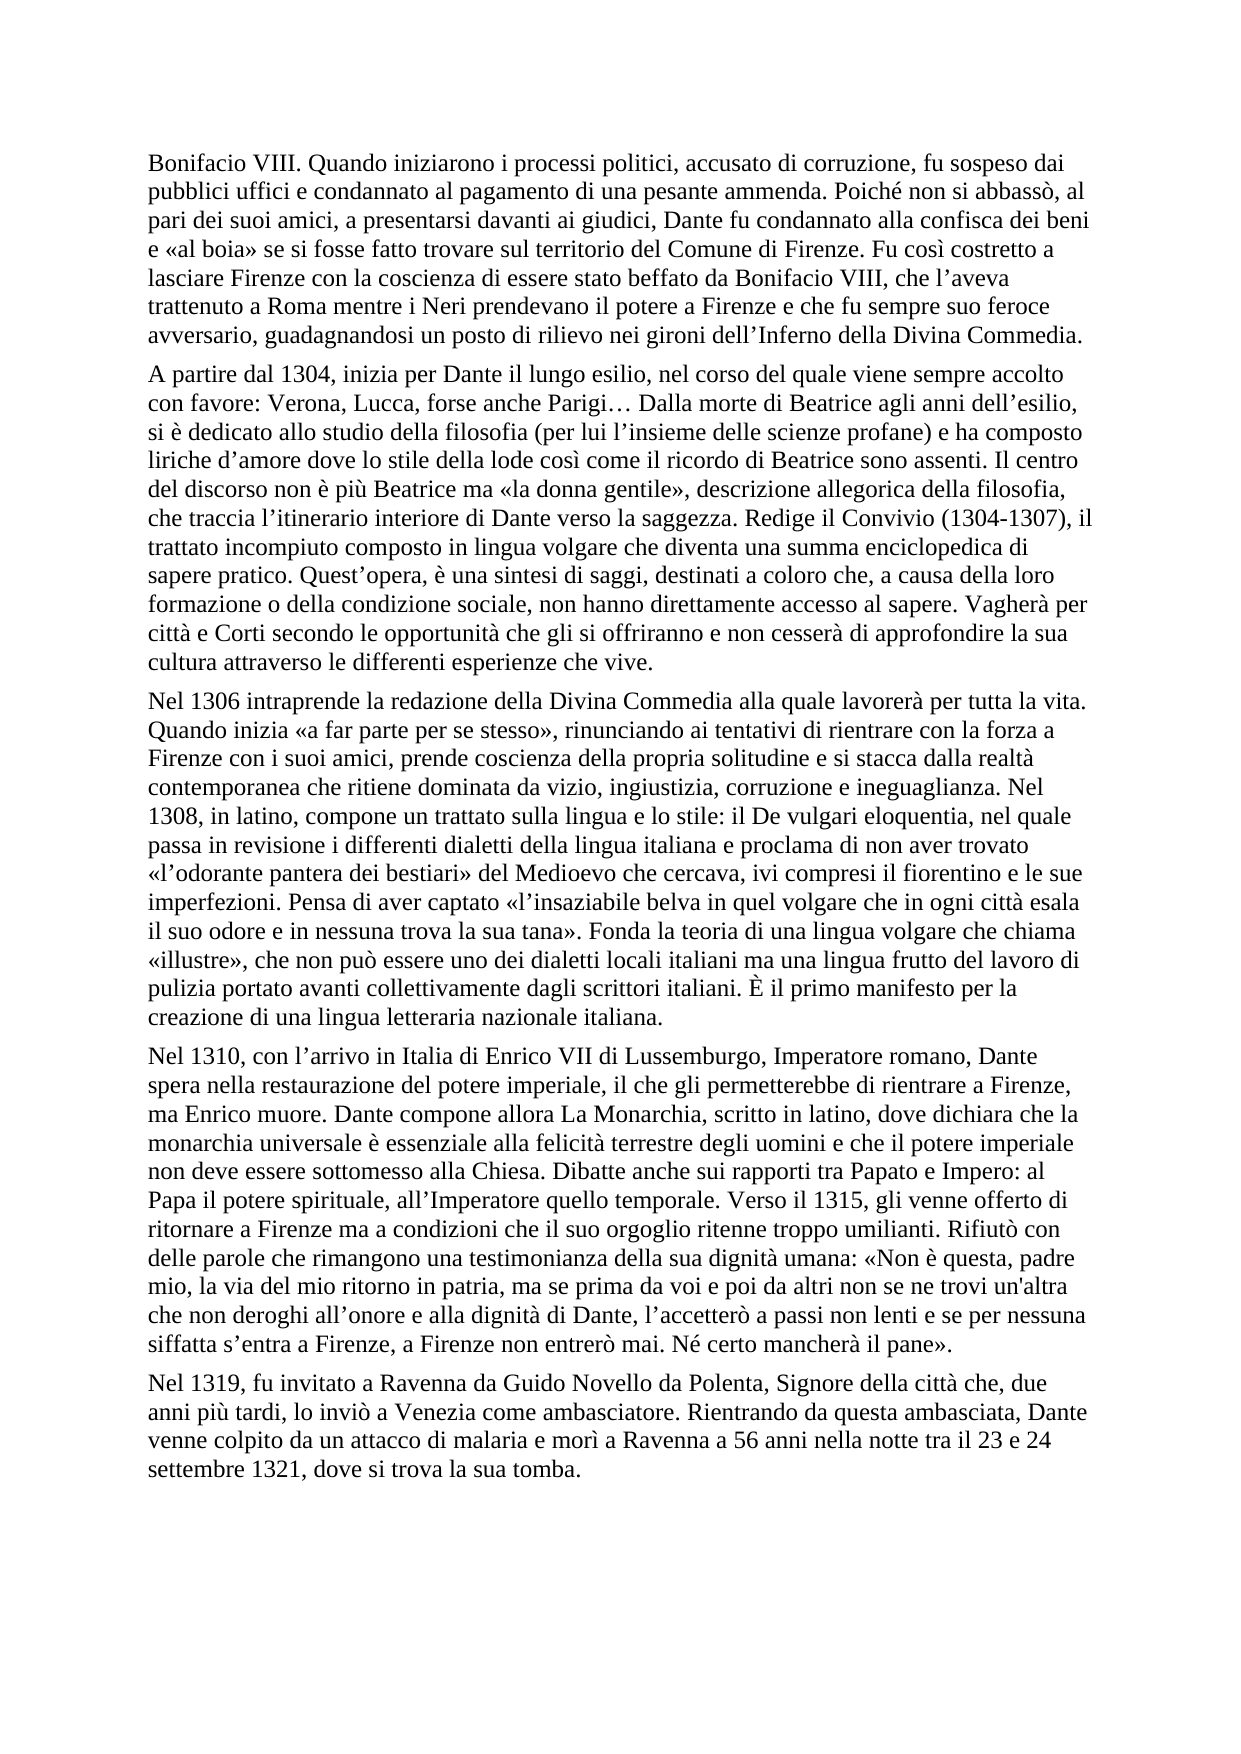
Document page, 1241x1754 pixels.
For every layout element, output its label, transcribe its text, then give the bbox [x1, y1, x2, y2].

text A partire dal 1304, inizia per Dante il lungo esilio, nel corso del quale viene sempre accolto con favore: Verona, Lucca, forse anche Parigi… Dalla morte di Beatrice agli anni dell’esilio, si è dedicato allo studio della filosofia (per lui l’insieme delle scienze profane) e ha composto liriche d’amore dove lo stile della lode così come il ricordo di Beatrice sono assenti. Il centro del discorso non è più Beatrice ma «la donna gentile», descrizione allegorica della filosofia, che traccia l’itinerario interiore di Dante verso la saggezza. Redige il Convivio (1304-1307), il trattato incompiuto composto in lingua volgare che diventa una summa enciclopedica di sapere pratico. Quest’opera, è una sintesi di saggi, destinati a coloro che, a causa della loro formazione o della condizione sociale, non hanno direttamente accesso al sapere. Vagherà per città e Corti secondo le opportunità che gli si offriranno e non cesserà di approfondire la sua cultura attraverso le differenti esperienze che vive. [148, 359, 1093, 676]
text Bonifacio VIII. Quando iniziarono i processi politici, accusato di corruzione, fu sospeso dai pubblici uffici e condannato al pagamento di una pesante ammenda. Poiché non si abbassò, al pari dei suoi amici, a presentarsi davanti ai giudici, Dante fu condannato alla confisca dei beni e «al boia» se si fosse fatto trovare sul territorio del Comune di Firenze. Fu così costretto a lasciare Firenze con la coscienza di essere stato beffato da Bonifacio VIII, che l’aveva trattenuto a Roma mentre i Neri prendevano il potere a Firenze e che fu sempre suo feroce avversario, guadagnandosi un posto di rilievo nei gironi dell’Inferno della Divina Commedia. [148, 148, 1093, 349]
text Nel 1319, fu invitato a Ravenna da Guido Novello da Polenta, Signore della città che, due anni più tardi, lo inviò a Venezia come ambasciatore. Rientrando da questa ambasciata, Dante venne colpito da un attacco di malaria e morì a Ravenna a 56 anni nella notte tra il 23 e 24 settembre 1321, dove si trova la sua tomba. [148, 1368, 1093, 1483]
text Nel 1306 intraprende la redazione della Divina Commedia alla quale lavorerà per tutta la vita. Quando inizia «a far parte per se stesso», rinunciando ai tentativi di rientrare con la forza a Firenze con i suoi amici, prende coscienza della propria solitudine e si stacca dalla realtà contemporanea che ritiene dominata da vizio, ingiustizia, corruzione e ineguaglianza. Nel 1308, in latino, compone un trattato sulla lingua e lo stile: il De vulgari eloquentia, nel quale passa in revisione i differenti dialetti della lingua italiana e proclama di non aver trovato «l’odorante pantera dei bestiari» del Medioevo che cercava, ivi compresi il fiorentino e le sue imperfezioni. Pensa di aver captato «l’insaziabile belva in quel volgare che in ogni città esala il suo odore e in nessuna trova la sua tana». Fonda la teoria di una lingua volgare che chiama «illustre», che non può essere uno dei dialetti locali italiani ma una lingua frutto del lavoro di pulizia portato avanti collettivamente dagli scrittori italiani. È il primo manifesto per la creazione di una lingua letteraria nazionale italiana. [148, 686, 1093, 1031]
text Nel 1310, con l’arrivo in Italia di Enrico VII di Lussemburgo, Imperatore romano, Dante spera nella restaurazione del potere imperiale, il che gli permetterebbe di rientrare a Firenze, ma Enrico muore. Dante compone allora La Monarchia, scritto in latino, dove dichiara che la monarchia universale è essenziale alla felicità terrestre degli uomini e che il potere imperiale non deve essere sottomesso alla Chiesa. Dibatte anche sui rapporti tra Papato e Impero: al Papa il potere spirituale, all’Imperatore quello temporale. Verso il 1315, gli venne offerto di ritornare a Firenze ma a condizioni che il suo orgoglio ritenne troppo umilianti. Rifiutò con delle parole che rimangono una testimonianza della sua dignità umana: «Non è questa, padre mio, la via del mio ritorno in patria, ma se prima da voi e poi da altri non se ne trovi un'altra che non deroghi all’onore e alla dignità di Dante, l’accetterò a passi non lenti e se per nessuna siffatta s’entra a Firenze, a Firenze non entrerò mai. Né certo mancherà il pane». [148, 1041, 1093, 1358]
